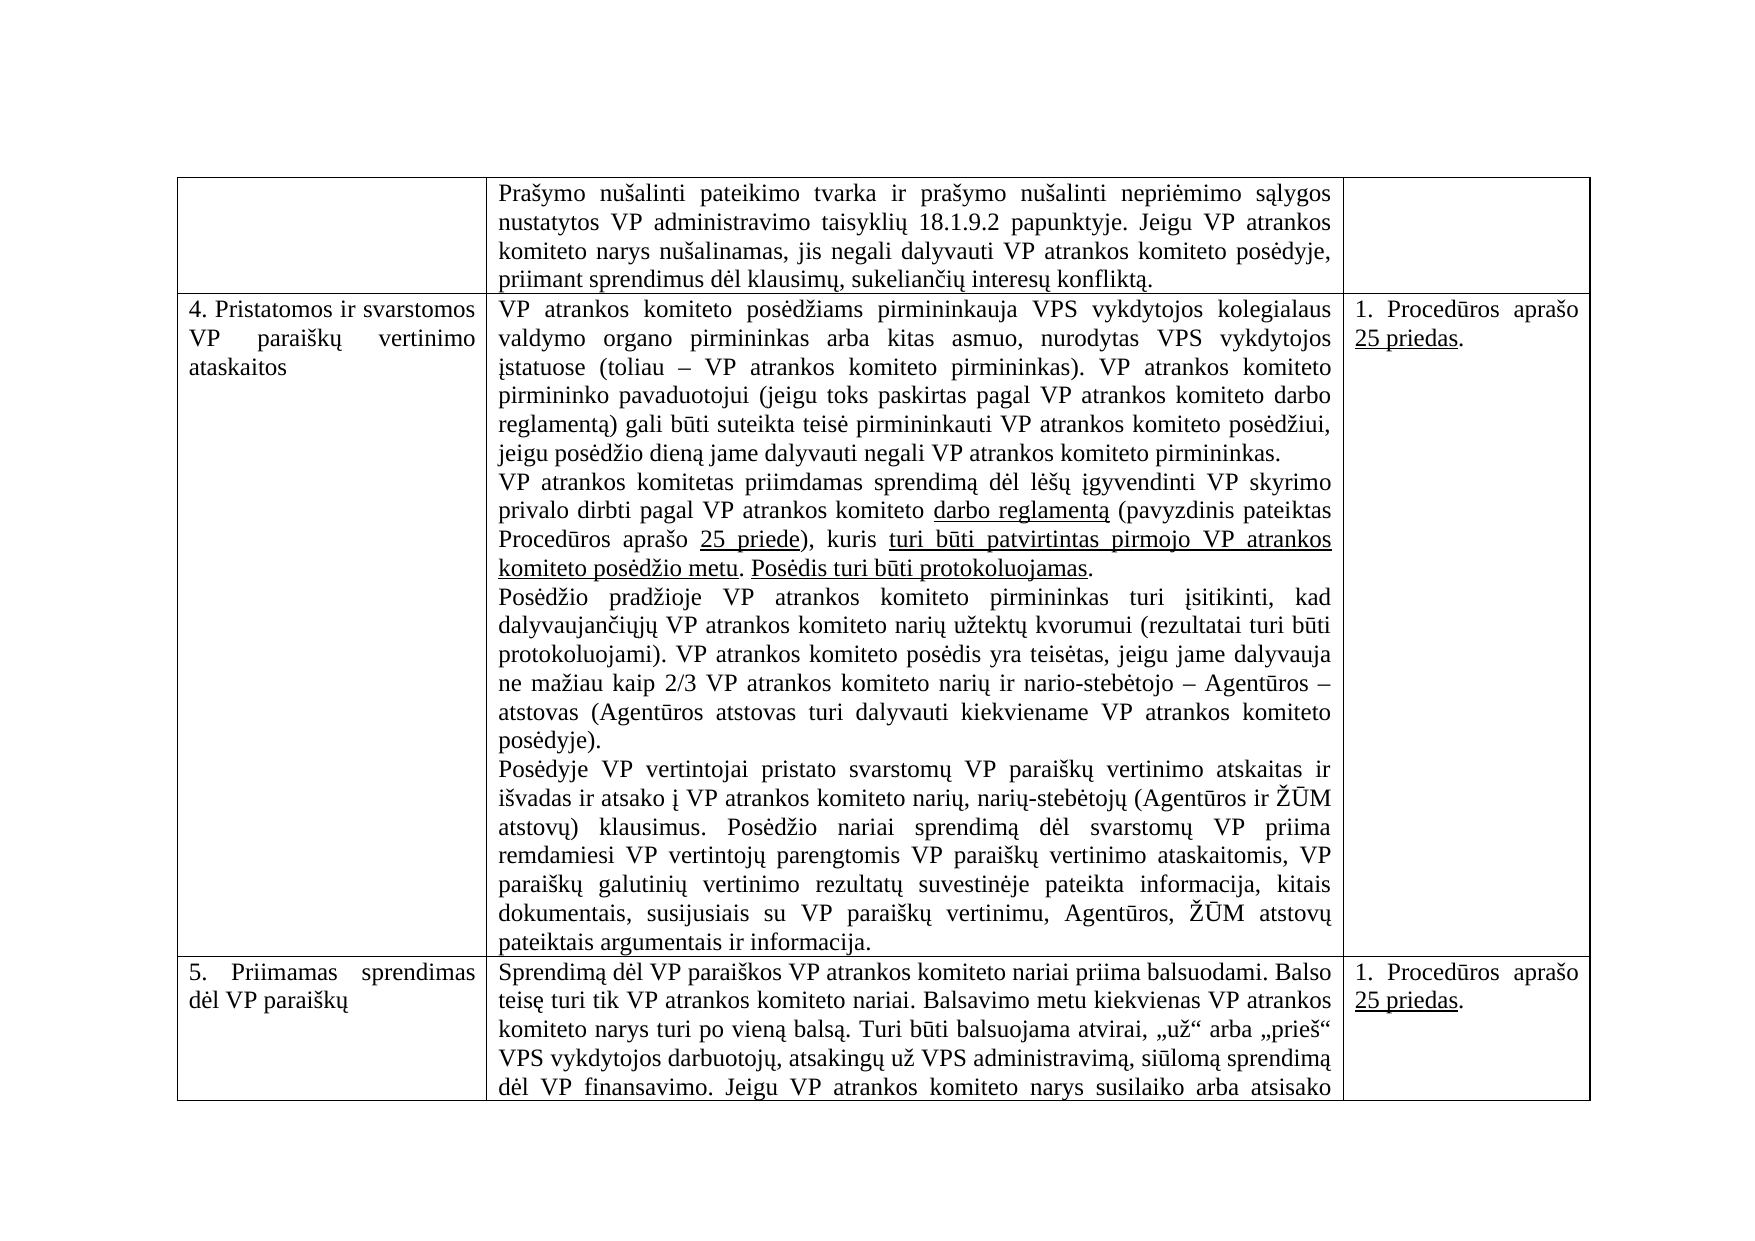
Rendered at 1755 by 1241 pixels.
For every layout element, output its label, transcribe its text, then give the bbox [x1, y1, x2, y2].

table_cell 4. Pristatomos ir svarstomos VP paraiškų vertinimo ataskaitos [178, 294, 486, 956]
table_cell Prašymo nušalinti pateikimo tvarka ir prašymo nušalinti nepriėmimo sąlygos nustatytos VP administravimo taisyklių 18.1.9.2 papunktyje. Jeigu VP atrankos komiteto narys nušalinamas, jis negali dalyvauti VP atrankos komiteto posėdyje, priimant sprendimus dėl klausimų, sukeliančių interesų konfliktą. [487, 178, 1343, 293]
table_cell [1344, 178, 1589, 293]
table_cell Sprendimą dėl VP paraiškos VP atrankos komiteto nariai priima balsuodami. Balso teisę turi tik VP atrankos komiteto nariai. Balsavimo metu kiekvienas VP atrankos komiteto narys turi po vieną balsą. Turi būti balsuojama atvirai, „už“ arba „prieš“ VPS vykdytojos darbuotojų, atsakingų už VPS administravimą, siūlomą sprendimą dėl VP finansavimo. Jeigu VP atrankos komiteto narys susilaiko arba atsisako [487, 957, 1343, 1100]
table_cell 1. Procedūros aprašo 25 priedas. [1344, 294, 1589, 956]
table_cell VP atrankos komiteto posėdžiams pirmininkauja VPS vykdytojos kolegialaus valdymo organo pirmininkas arba kitas asmuo, nurodytas VPS vykdytojos įstatuose (toliau – VP atrankos komiteto pirmininkas). VP atrankos komiteto pirmininko pavaduotojui (jeigu toks paskirtas pagal VP atrankos komiteto darbo reglamentą) gali būti suteikta teisė pirmininkauti VP atrankos komiteto posėdžiui, jeigu posėdžio dieną jame dalyvauti negali VP atrankos komiteto pirmininkas. VP atrankos komitetas priimdamas sprendimą dėl lėšų įgyvendinti VP skyrimo privalo dirbti pagal VP atrankos komiteto darbo reglamentą (pavyzdinis pateiktas Procedūros aprašo 25 priede), kuris turi būti patvirtintas pirmojo VP atrankos komiteto posėdžio metu. Posėdis turi būti protokoluojamas. Posėdžio pradžioje VP atrankos komiteto pirmininkas turi įsitikinti, kad dalyvaujančiųjų VP atrankos komiteto narių užtektų kvorumui (rezultatai turi būti protokoluojami). VP atrankos komiteto posėdis yra teisėtas, jeigu jame dalyvauja ne mažiau kaip 2/3 VP atrankos komiteto narių ir nario-stebėtojo – Agentūros – atstovas (Agentūros atstovas turi dalyvauti kiekviename VP atrankos komiteto posėdyje). Posėdyje VP vertintojai pristato svarstomų VP paraiškų vertinimo atskaitas ir išvadas ir atsako į VP atrankos komiteto narių, narių-stebėtojų (Agentūros ir ŽŪM atstovų) klausimus. Posėdžio nariai sprendimą dėl svarstomų VP priima remdamiesi VP vertintojų parengtomis VP paraiškų vertinimo ataskaitomis, VP paraiškų galutinių vertinimo rezultatų suvestinėje pateikta informacija, kitais dokumentais, susijusiais su VP paraiškų vertinimu, Agentūros, ŽŪM atstovų pateiktais argumentais ir informacija. [487, 294, 1343, 956]
table_cell 1. Procedūros aprašo 25 priedas. [1344, 957, 1589, 1100]
table_cell [178, 178, 486, 293]
table_cell 5. Priimamas sprendimas dėl VP paraiškų [178, 957, 486, 1100]
